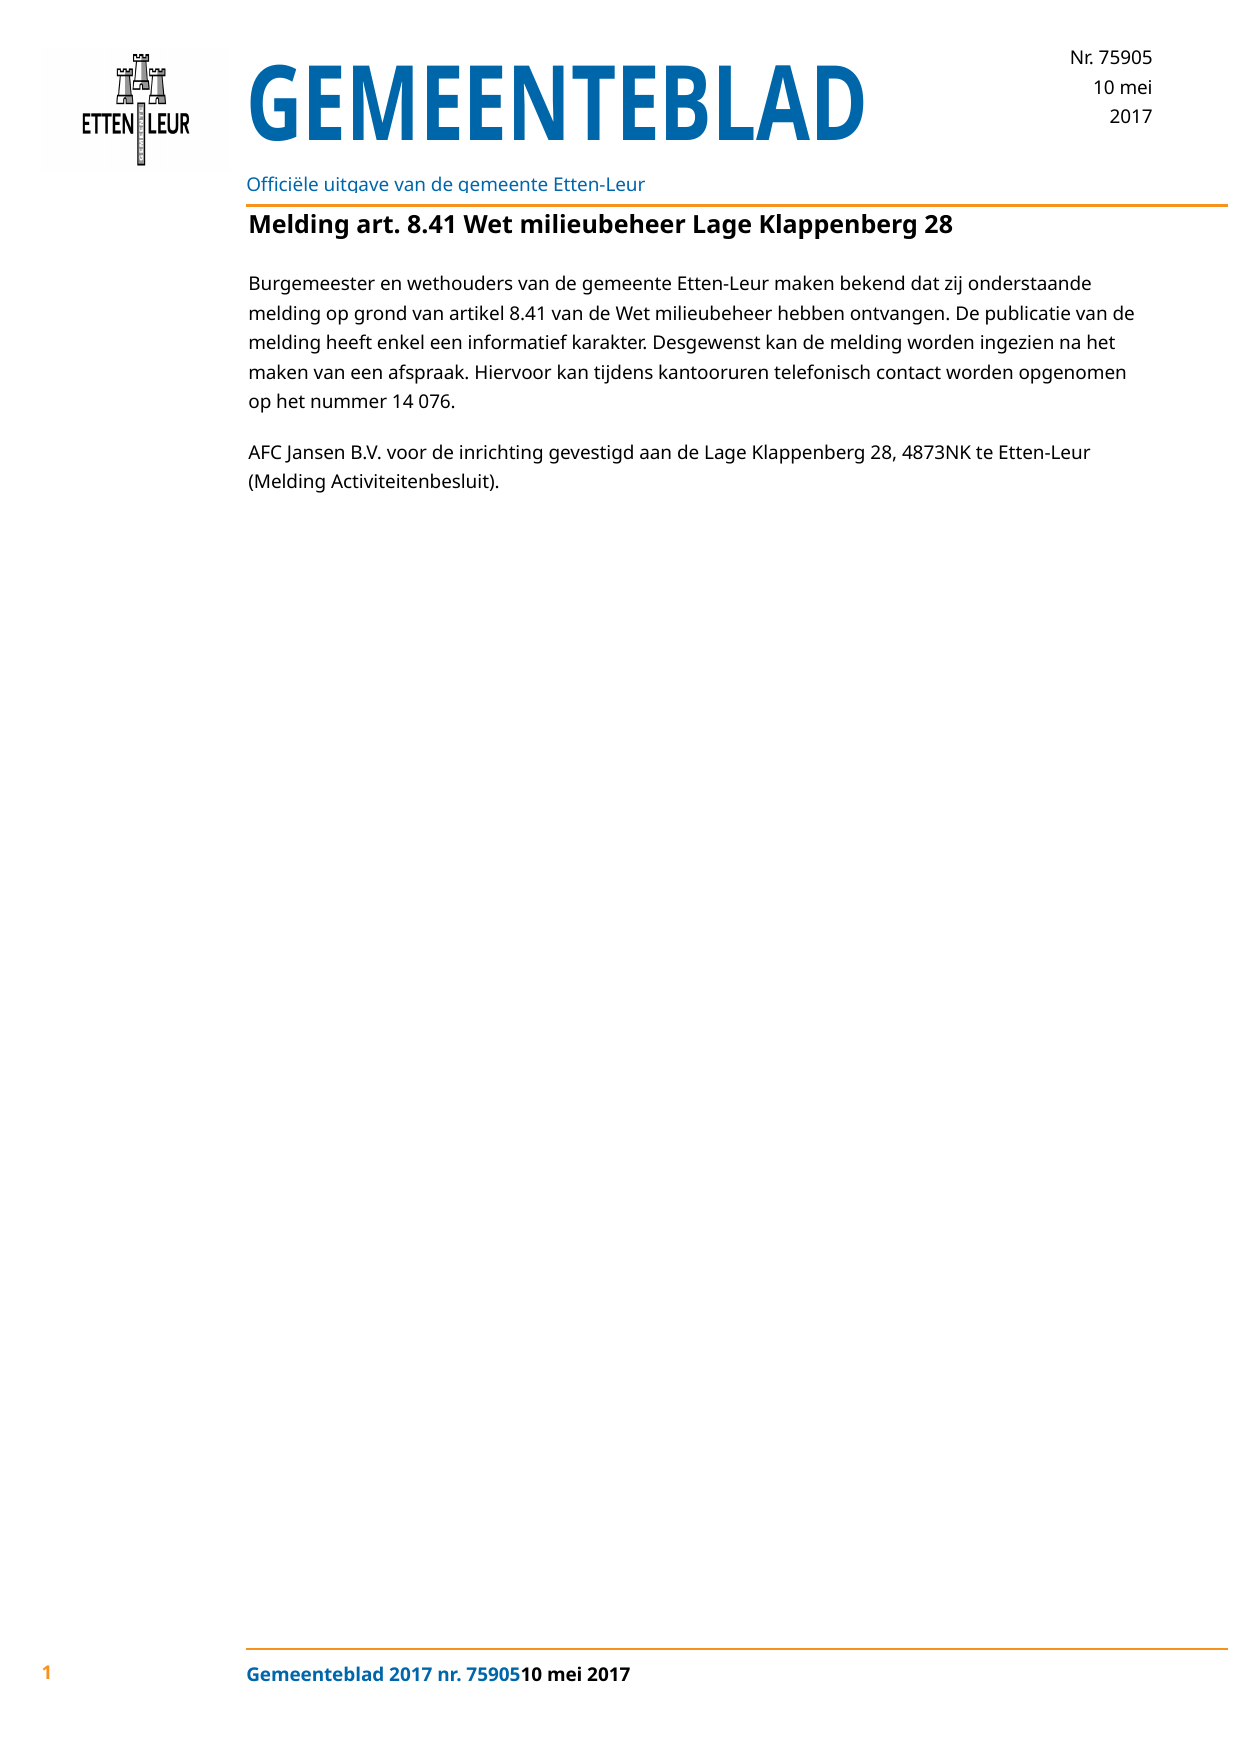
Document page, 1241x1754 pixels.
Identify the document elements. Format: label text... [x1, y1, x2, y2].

text Burgemeester en wethouders van de gemeente Etten-Leur maken bekend dat zij onderstaande melding op grond van artikel 8.41 van de Wet milieubeheer hebben ontvangen. De publicatie van de melding heeft enkel een informatief karakter. Desgewenst kan de melding worden ingezien na het maken van een afspraak. Hiervoor kan tijdens kantooruren telefonisch contact worden opgenomen op het nummer 14 076. [248, 270, 1152, 414]
text AFC Jansen B.V. voor de inrichting gevestigd aan de Lage Klappenberg 28, 4873NK te Etten-Leur (Melding Activiteitenbesluit). [248, 439, 1152, 494]
text Melding art. 8.41 Wet milieubeheer Lage Klappenberg 28 [248, 207, 1152, 241]
picture [41, 47, 231, 172]
